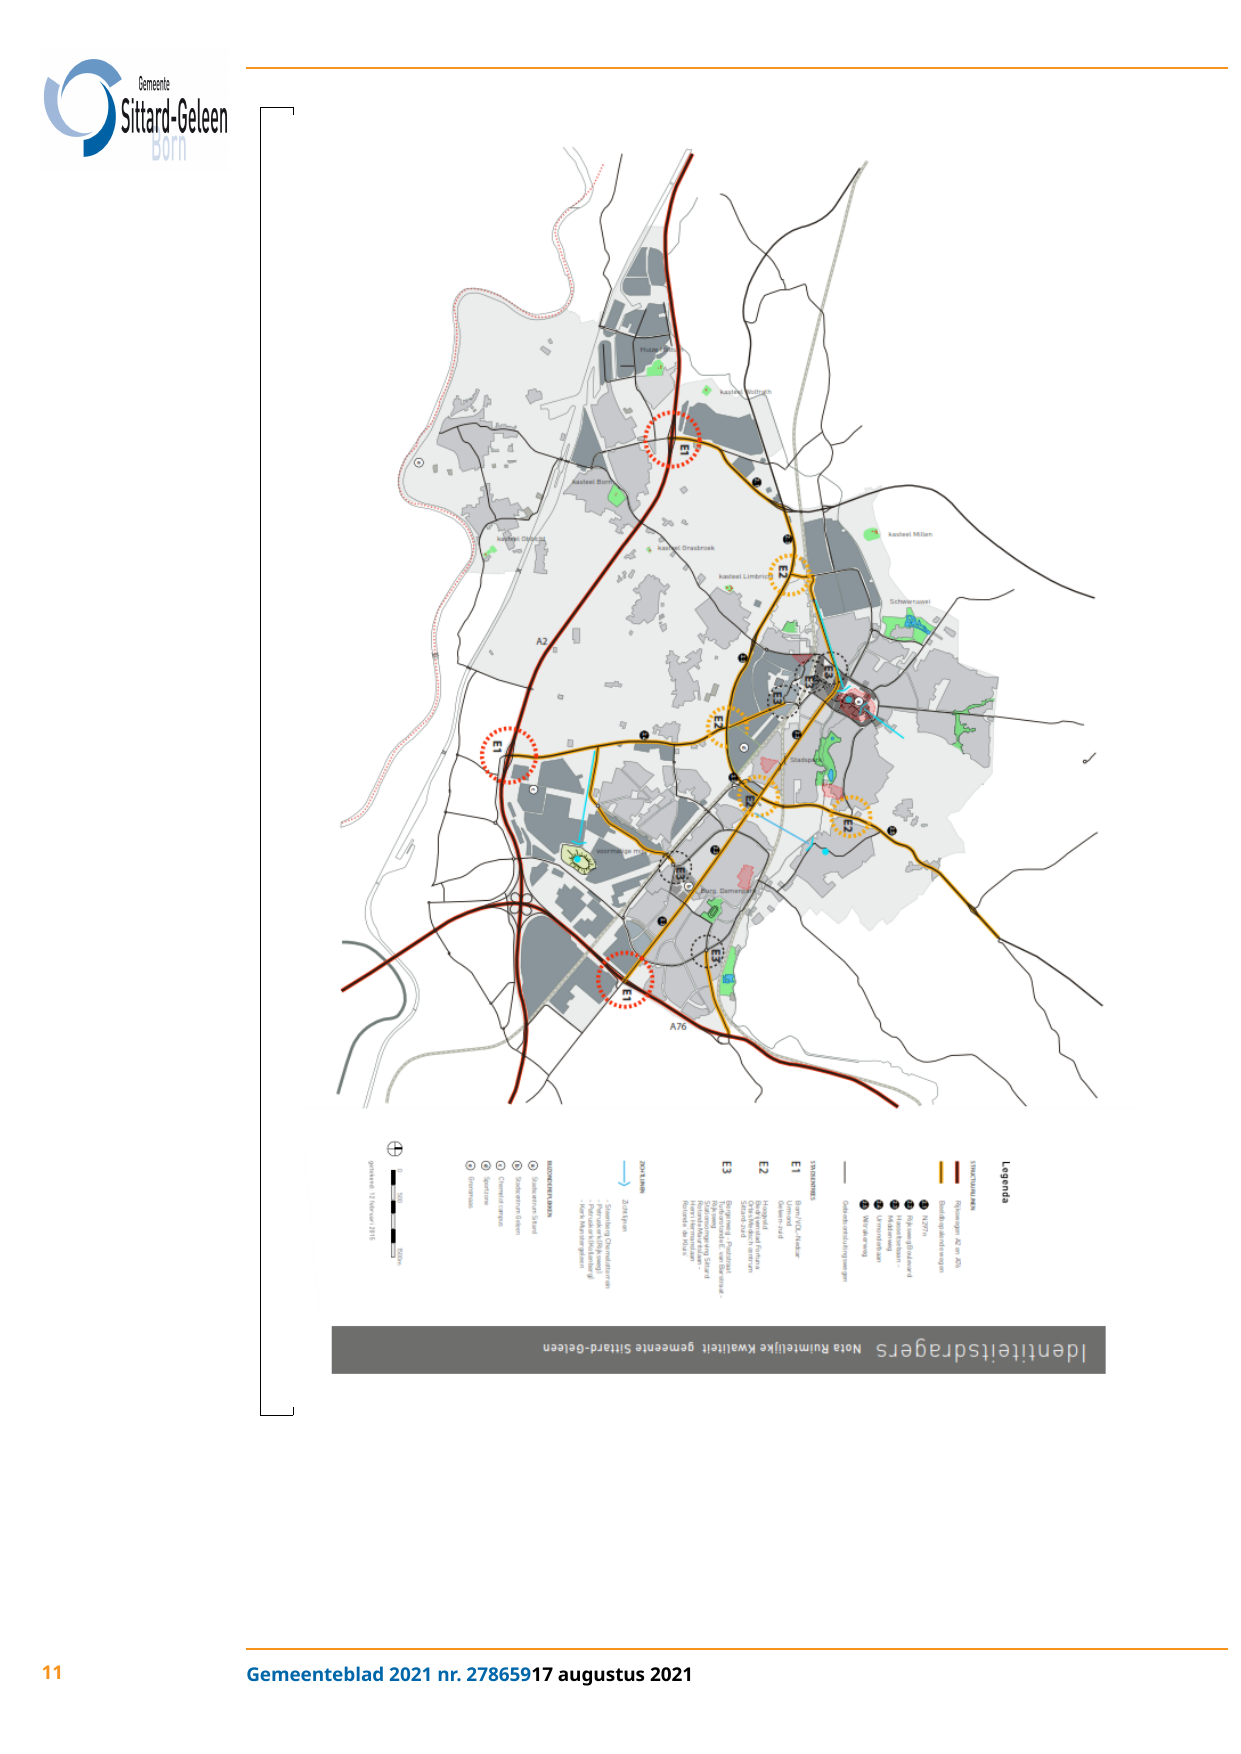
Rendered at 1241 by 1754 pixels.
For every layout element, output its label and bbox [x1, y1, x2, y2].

picture [41, 47, 231, 172]
picture [268, 115, 1173, 1407]
